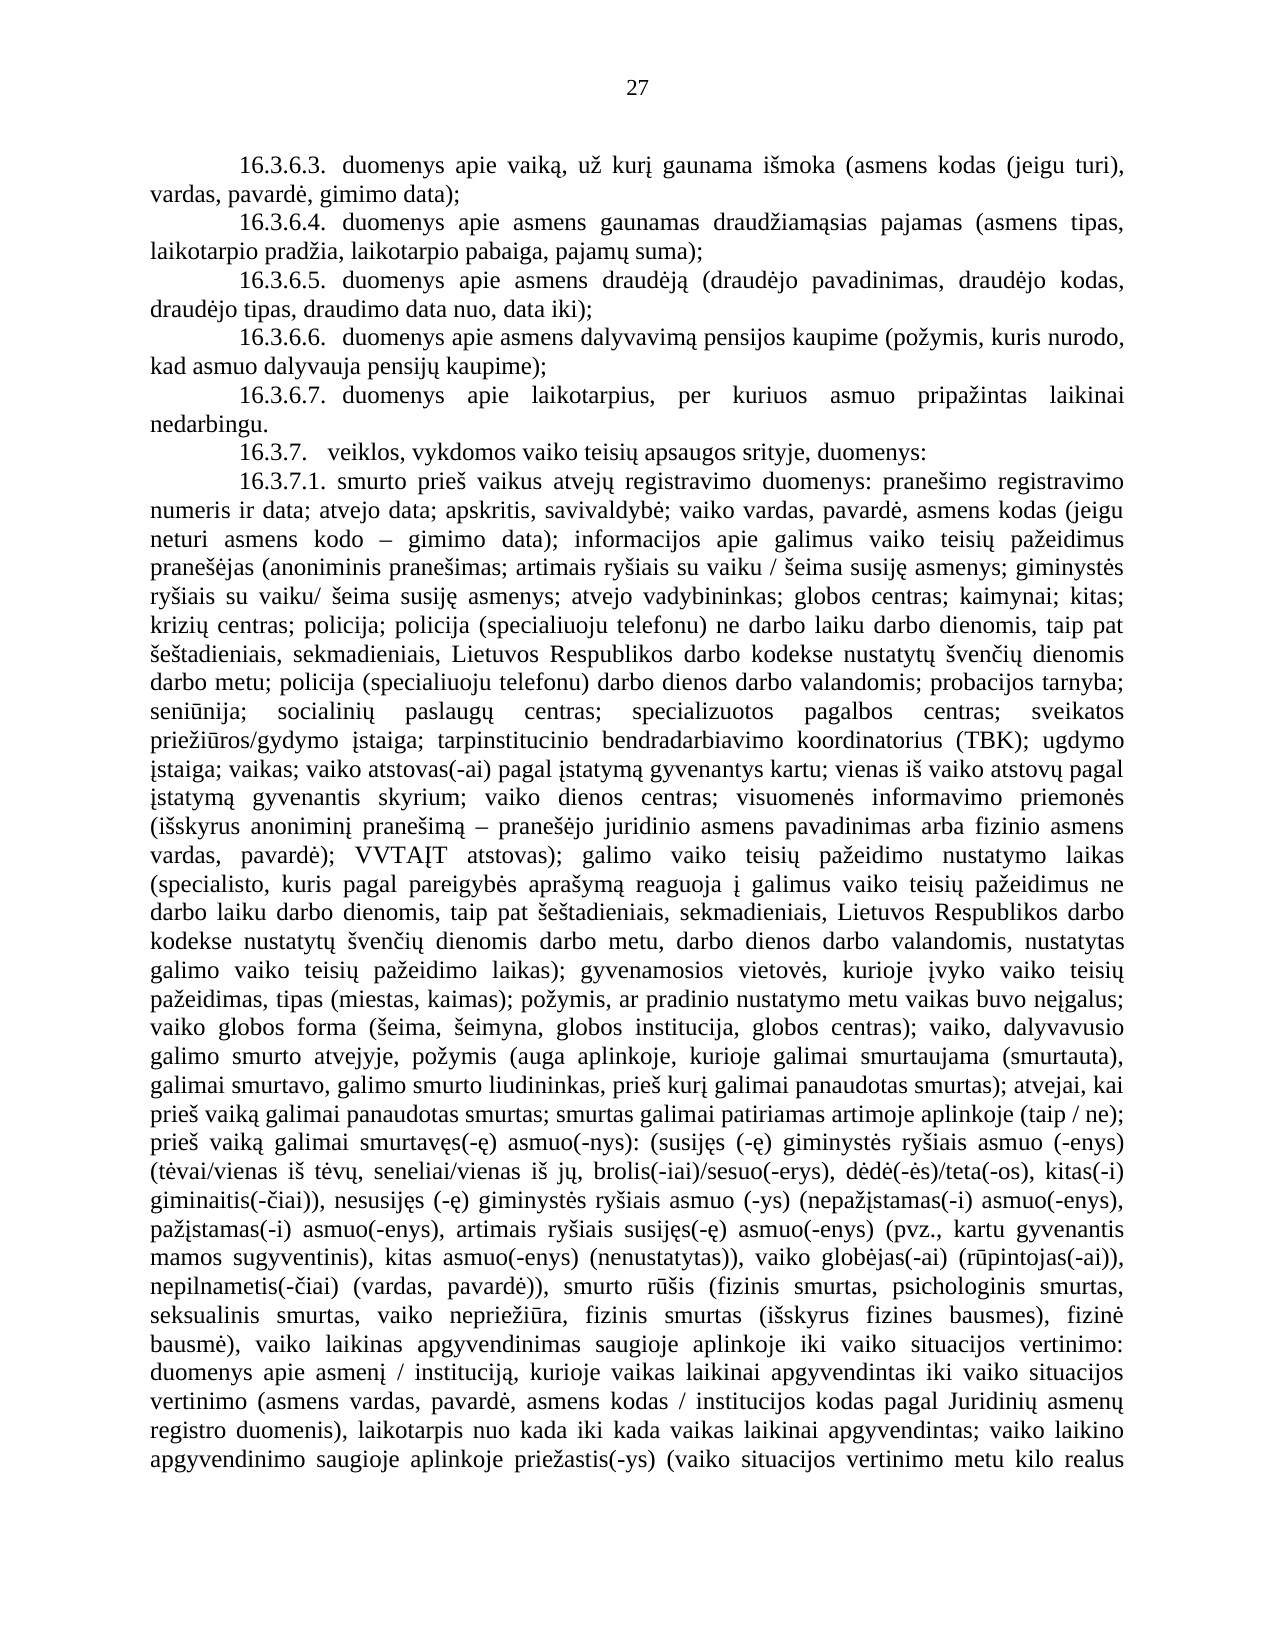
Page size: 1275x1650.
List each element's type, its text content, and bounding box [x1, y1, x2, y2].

text 16.3.6.7. duomenys apie laikotarpius, per kuriuos asmuo pripažintas laikinai nedarbingu. [150, 380, 1125, 437]
text 16.3.6.5. duomenys apie asmens draudėją (draudėjo pavadinimas, draudėjo kodas, draudėjo tipas, draudimo data nuo, data iki); [150, 265, 1125, 322]
text 16.3.6.6. duomenys apie asmens dalyvavimą pensijos kaupime (požymis, kuris nurodo, kad asmuo dalyvauja pensijų kaupime); [150, 322, 1125, 380]
text 16.3.6.3. duomenys apie vaiką, už kurį gaunama išmoka (asmens kodas (jeigu turi), vardas, pavardė, gimimo data); [150, 150, 1125, 207]
text 16.3.7. veiklos, vykdomos vaiko teisių apsaugos srityje, duomenys: [150, 437, 1125, 466]
text 16.3.6.4. duomenys apie asmens gaunamas draudžiamąsias pajamas (asmens tipas, laikotarpio pradžia, laikotarpio pabaiga, pajamų suma); [150, 207, 1125, 265]
text 16.3.7.1. smurto prieš vaikus atvejų registravimo duomenys: pranešimo registravimo numeris ir data; atvejo data; apskritis, savivaldybė; vaiko vardas, pavardė, asmens kodas (jeigu neturi asmens kodo – gimimo data); informacijos apie galimus vaiko teisių pažeidimus pranešėjas (anoniminis pranešimas; artimais ryšiais su vaiku / šeima susiję asmenys; giminystės ryšiais su vaiku/ šeima susiję asmenys; atvejo vadybininkas; globos centras; kaimynai; kitas; krizių centras; policija; policija (specialiuoju telefonu) ne darbo laiku darbo dienomis, taip pat šeštadieniais, sekmadieniais, Lietuvos Respublikos darbo kodekse nustatytų švenčių dienomis darbo metu; policija (specialiuoju telefonu) darbo dienos darbo valandomis; probacijos tarnyba; seniūnija; socialinių paslaugų centras; specializuotos pagalbos centras; sveikatos priežiūros/gydymo įstaiga; tarpinstitucinio bendradarbiavimo koordinatorius (TBK); ugdymo įstaiga; vaikas; vaiko atstovas(-ai) pagal įstatymą gyvenantys kartu; vienas iš vaiko atstovų pagal įstatymą gyvenantis skyrium; vaiko dienos centras; visuomenės informavimo priemonės (išskyrus anoniminį pranešimą – pranešėjo juridinio asmens pavadinimas arba fizinio asmens vardas, pavardė); VVTAĮT atstovas); galimo vaiko teisių pažeidimo nustatymo laikas (specialisto, kuris pagal pareigybės aprašymą reaguoja į galimus vaiko teisių pažeidimus ne darbo laiku darbo dienomis, taip pat šeštadieniais, sekmadieniais, Lietuvos Respublikos darbo kodekse nustatytų švenčių dienomis darbo metu, darbo dienos darbo valandomis, nustatytas galimo vaiko teisių pažeidimo laikas); gyvenamosios vietovės, kurioje įvyko vaiko teisių pažeidimas, tipas (miestas, kaimas); požymis, ar pradinio nustatymo metu vaikas buvo neįgalus; vaiko globos forma (šeima, šeimyna, globos institucija, globos centras); vaiko, dalyvavusio galimo smurto atvejyje, požymis (auga aplinkoje, kurioje galimai smurtaujama (smurtauta), galimai smurtavo, galimo smurto liudininkas, prieš kurį galimai panaudotas smurtas); atvejai, kai prieš vaiką galimai panaudotas smurtas; smurtas galimai patiriamas artimoje aplinkoje (taip / ne); prieš vaiką galimai smurtavęs(-ę) asmuo(-nys): (susijęs (-ę) giminystės ryšiais asmuo (-enys) (tėvai/vienas iš tėvų, seneliai/vienas iš jų, brolis(-iai)/sesuo(-erys), dėdė(-ės)/teta(-os), kitas(-i) giminaitis(-čiai)), nesusijęs (-ę) giminystės ryšiais asmuo (-ys) (nepažįstamas(-i) asmuo(-enys), pažįstamas(-i) asmuo(-enys), artimais ryšiais susijęs(-ę) asmuo(-enys) (pvz., kartu gyvenantis mamos sugyventinis), kitas asmuo(-enys) (nenustatytas)), vaiko globėjas(-ai) (rūpintojas(-ai)), nepilnametis(-čiai) (vardas, pavardė)), smurto rūšis (fizinis smurtas, psichologinis smurtas, seksualinis smurtas, vaiko nepriežiūra, fizinis smurtas (išskyrus fizines bausmes), fizinė bausmė), vaiko laikinas apgyvendinimas saugioje aplinkoje iki vaiko situacijos vertinimo: duomenys apie asmenį / instituciją, kurioje vaikas laikinai apgyvendintas iki vaiko situacijos vertinimo (asmens vardas, pavardė, asmens kodas / institucijos kodas pagal Juridinių asmenų registro duomenis), laikotarpis nuo kada iki kada vaikas laikinai apgyvendintas; vaiko laikino apgyvendinimo saugioje aplinkoje priežastis(-ys) (vaiko situacijos vertinimo metu kilo realus [150, 466, 1125, 1472]
